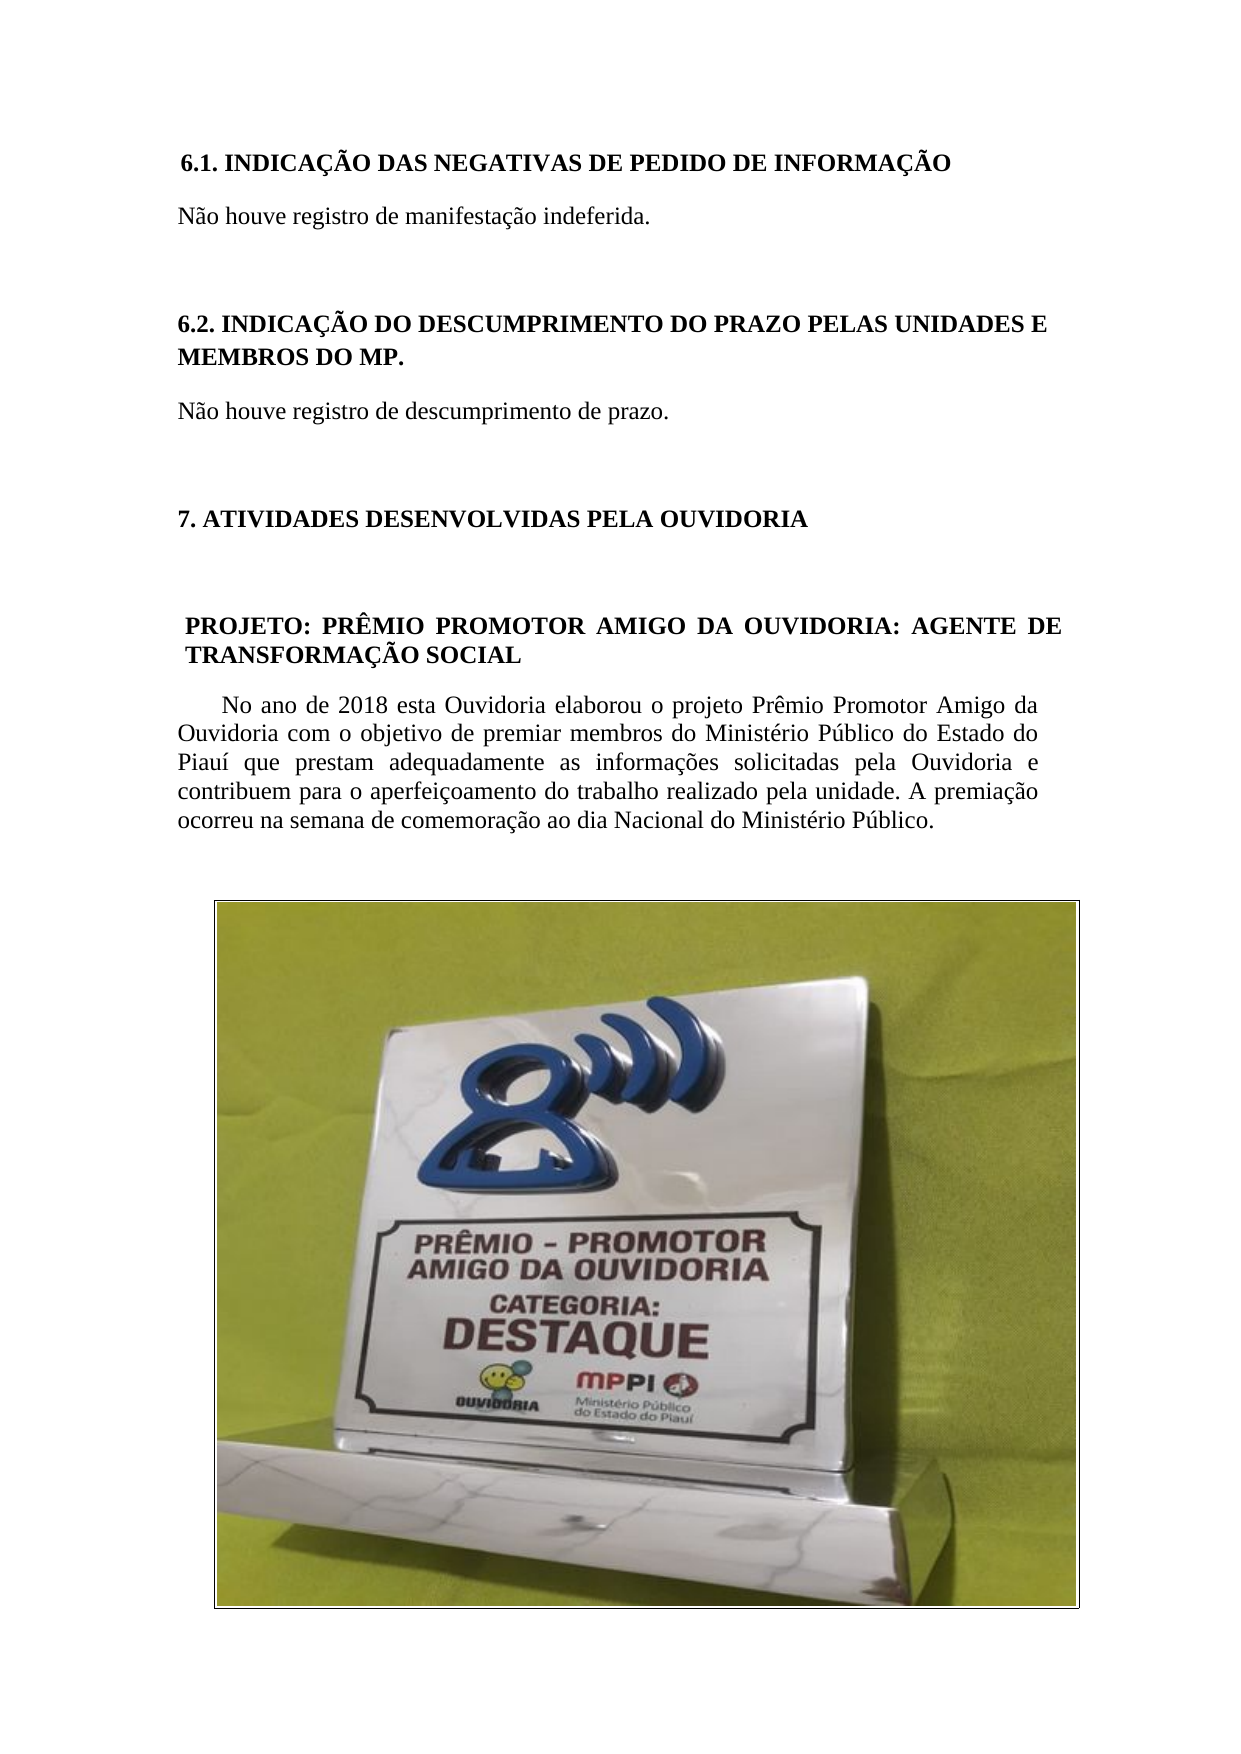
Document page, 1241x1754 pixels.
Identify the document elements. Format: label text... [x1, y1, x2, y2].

list PROJETO: PRÊMIO PROMOTOR AMIGO DA OUVIDORIA: AGENTE DE TRANSFORMAÇÃO SOCIAL [147, 611, 1063, 669]
text Não houve registro de manifestação indeferida. [177, 201, 1093, 230]
text Não houve registro de descumprimento de prazo. [177, 396, 1093, 425]
list 6.1. INDICAÇÃO DAS NEGATIVAS DE PEDIDO DE INFORMAÇÃO [143, 148, 1063, 176]
list 7. ATIVIDADES DESENVOLVIDAS PELA OUVIDORIA [177, 504, 1093, 532]
list 6.2. INDICAÇÃO DO DESCUMPRIMENTO DO PRAZO PELAS UNIDADES E MEMBROS DO MP. [177, 309, 1093, 371]
list No ano de 2018 esta Ouvidoria elaborou o projeto Prêmio Promotor Amigo da Ouvidoria com o objetivo de premiar membros do Ministério Público do Estado do Piauí que prestam adequadamente as informações solicitadas pela Ouvidoria e contribuem para o aperfeiçoamento do trabalho realizado pela unidade. A premiação ocorreu na semana de comemoração ao dia Nacional do Ministério Público. [177, 690, 1039, 833]
picture [217, 902, 1076, 1606]
